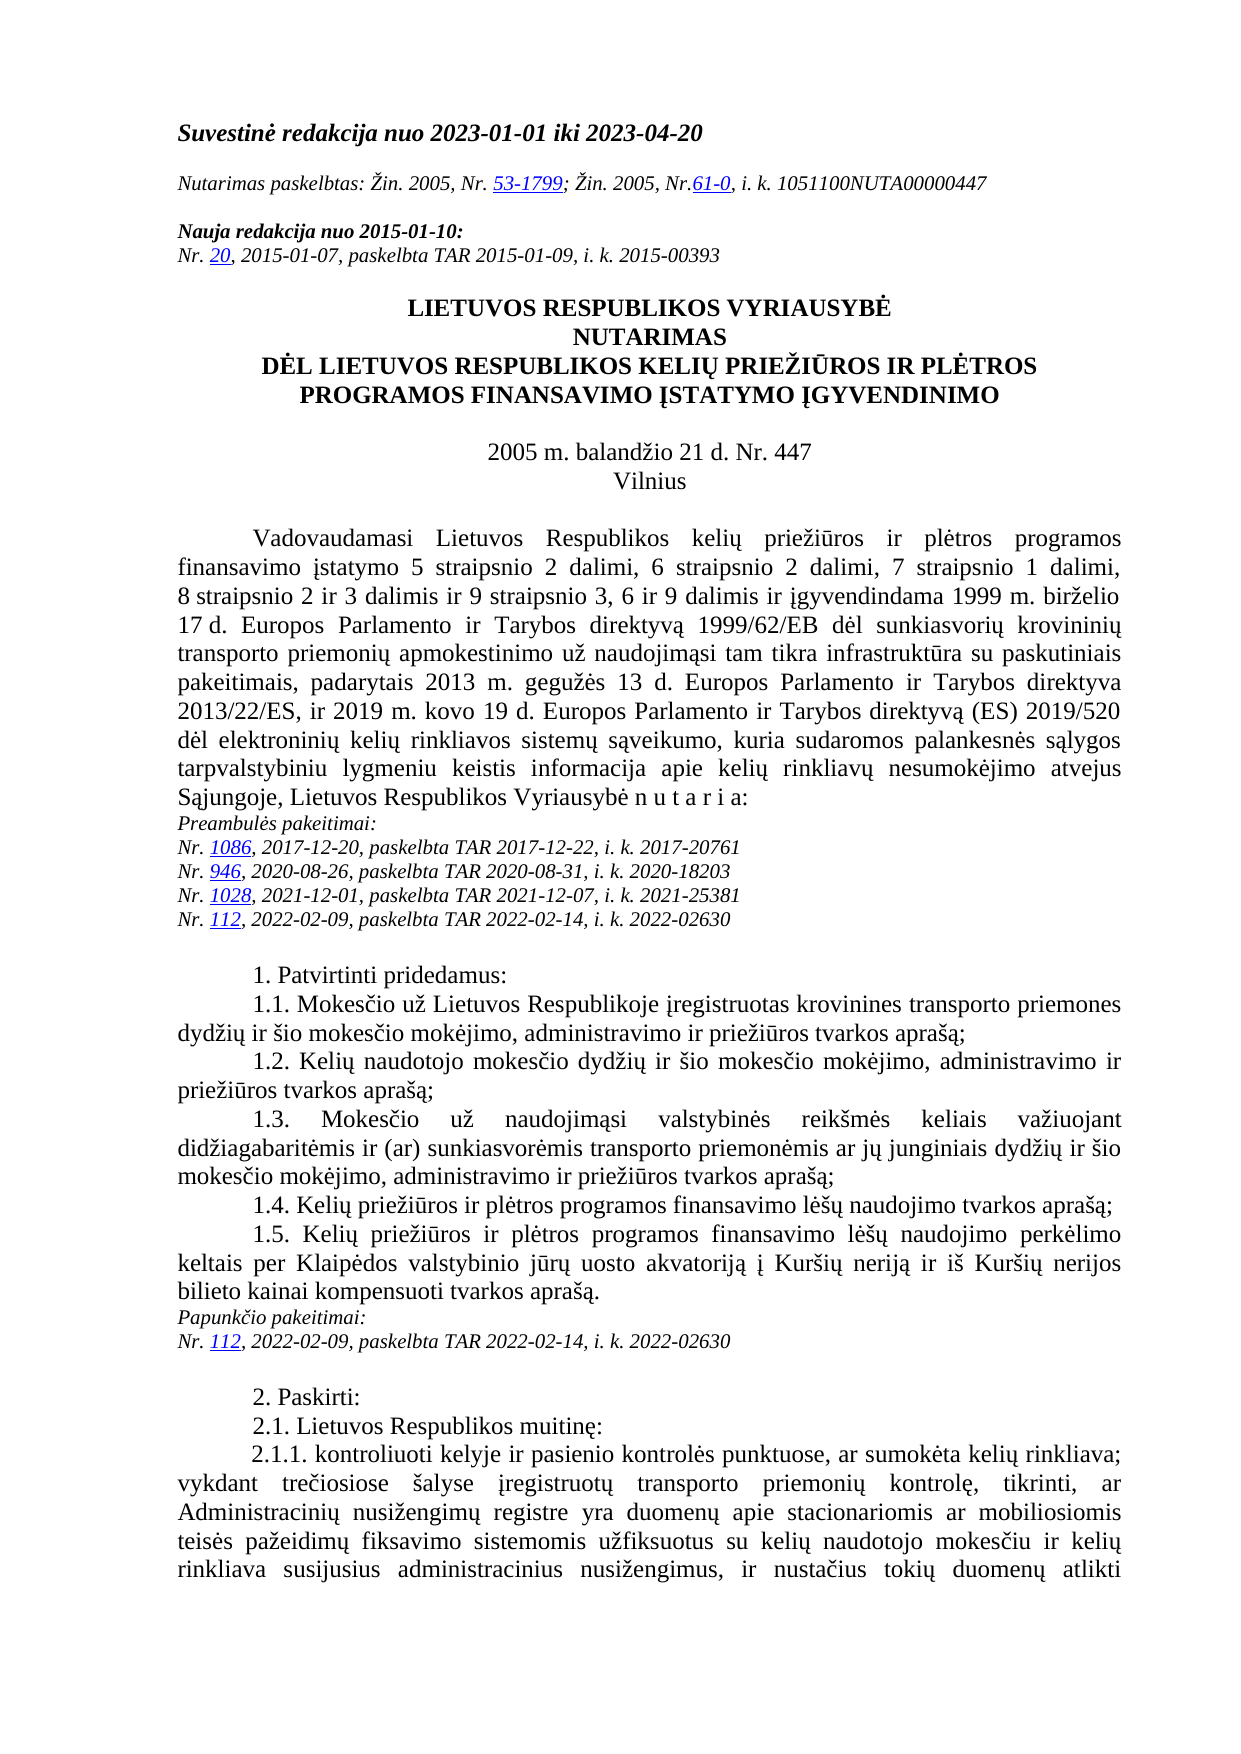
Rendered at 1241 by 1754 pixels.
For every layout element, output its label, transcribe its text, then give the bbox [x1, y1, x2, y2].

text Vilnius [177, 466, 1122, 495]
text Nr. 112, 2022-02-09, paskelbta TAR 2022-02-14, i. k. 2022-02630 [177, 1329, 1122, 1353]
text DĖL LIETUVOS RESPUBLIKOS KELIŲ PRIEŽIŪROS IR PLĖTROS PROGRAMOS FINANSAVIMO ĮSTATYMO ĮGYVENDINIMO [177, 351, 1122, 408]
text LIETUVOS RESPUBLIKOS VYRIAUSYBĖ [177, 293, 1122, 322]
text NUTARIMAS [177, 322, 1122, 351]
text Vadovaudamasi Lietuvos Respublikos kelių priežiūros ir plėtros programos finansavimo įstatymo 5 straipsnio 2 dalimi, 6 straipsnio 2 dalimi, 7 straipsnio 1 dalimi, 8 straipsnio 2 ir 3 dalimis ir 9 straipsnio 3, 6 ir 9 dalimis ir įgyvendindama 1999 m. birželio 17 d. Europos Parlamento ir Tarybos direktyvą 1999/62/EB dėl sunkiasvorių krovininių transporto priemonių apmokestinimo už naudojimąsi tam tikra infrastruktūra su paskutiniais pakeitimais, padarytais 2013 m. gegužės 13 d. Europos Parlamento ir Tarybos direktyva 2013/22/ES, ir 2019 m. kovo 19 d. Europos Parlamento ir Tarybos direktyvą (ES) 2019/520 dėl elektroninių kelių rinkliavos sistemų sąveikumo, kuria sudaromos palankesnės sąlygos tarpvalstybiniu lygmeniu keistis informacija apie kelių rinkliavų nesumokėjimo atvejus Sąjungoje, Lietuvos Respublikos Vyriausybė n u t a r i a: [177, 523, 1122, 811]
text Nr. 20, 2015-01-07, paskelbta TAR 2015-01-09, i. k. 2015-00393 [177, 243, 1122, 267]
text 2. Paskirti: [177, 1382, 1122, 1411]
text 1.1. Mokesčio už Lietuvos Respublikoje įregistruotas krovinines transporto priemones dydžių ir šio mokesčio mokėjimo, administravimo ir priežiūros tvarkos aprašą; [177, 989, 1122, 1046]
text 1.3. Mokesčio už naudojimąsi valstybinės reikšmės keliais važiuojant didžiagabaritėmis ir (ar) sunkiasvorėmis transporto priemonėmis ar jų junginiais dydžių ir šio mokesčio mokėjimo, administravimo ir priežiūros tvarkos aprašą; [177, 1104, 1122, 1190]
text Suvestinė redakcija nuo 2023-01-01 iki 2023-04-20 [177, 118, 1122, 147]
text Nr. 946, 2020-08-26, paskelbta TAR 2020-08-31, i. k. 2020-18203 [177, 859, 1122, 883]
text 2.1. Lietuvos Respublikos muitinę: [177, 1411, 1122, 1439]
text Nutarimas paskelbtas: Žin. 2005, Nr. 53-1799; Žin. 2005, Nr.61-0, i. k. 1051100NUTA00000447 [177, 171, 1122, 195]
text Nr. 112, 2022-02-09, paskelbta TAR 2022-02-14, i. k. 2022-02630 [177, 907, 1122, 931]
text Nr. 1028, 2021-12-01, paskelbta TAR 2021-12-07, i. k. 2021-25381 [177, 883, 1122, 907]
text 2005 m. balandžio 21 d. Nr. 447 [177, 437, 1122, 466]
text Nauja redakcija nuo 2015-01-10: [177, 219, 1122, 243]
text Preambulės pakeitimai: [177, 811, 1122, 835]
text 1. Patvirtinti pridedamus: [177, 960, 1122, 989]
text Nr. 1086, 2017-12-20, paskelbta TAR 2017-12-22, i. k. 2017-20761 [177, 835, 1122, 859]
text Papunkčio pakeitimai: [177, 1305, 1122, 1329]
text 2.1.1. kontroliuoti kelyje ir pasienio kontrolės punktuose, ar sumokėta kelių rinkliava; vykdant trečiosiose šalyse įregistruotų transporto priemonių kontrolę, tikrinti, ar Administracinių nusižengimų registre yra duomenų apie stacionariomis ar mobiliosiomis teisės pažeidimų fiksavimo sistemomis užfiksuotus su kelių naudotojo mokesčiu ir kelių rinkliava susijusius administracinius nusižengimus, ir nustačius tokių duomenų atlikti [177, 1439, 1122, 1583]
text 1.4. Kelių priežiūros ir plėtros programos finansavimo lėšų naudojimo tvarkos aprašą; [177, 1190, 1122, 1219]
text 1.2. Kelių naudotojo mokesčio dydžių ir šio mokesčio mokėjimo, administravimo ir priežiūros tvarkos aprašą; [177, 1046, 1122, 1104]
text 1.5. Kelių priežiūros ir plėtros programos finansavimo lėšų naudojimo perkėlimo keltais per Klaipėdos valstybinio jūrų uosto akvatoriją į Kuršių neriją ir iš Kuršių nerijos bilieto kainai kompensuoti tvarkos aprašą. [177, 1219, 1122, 1305]
